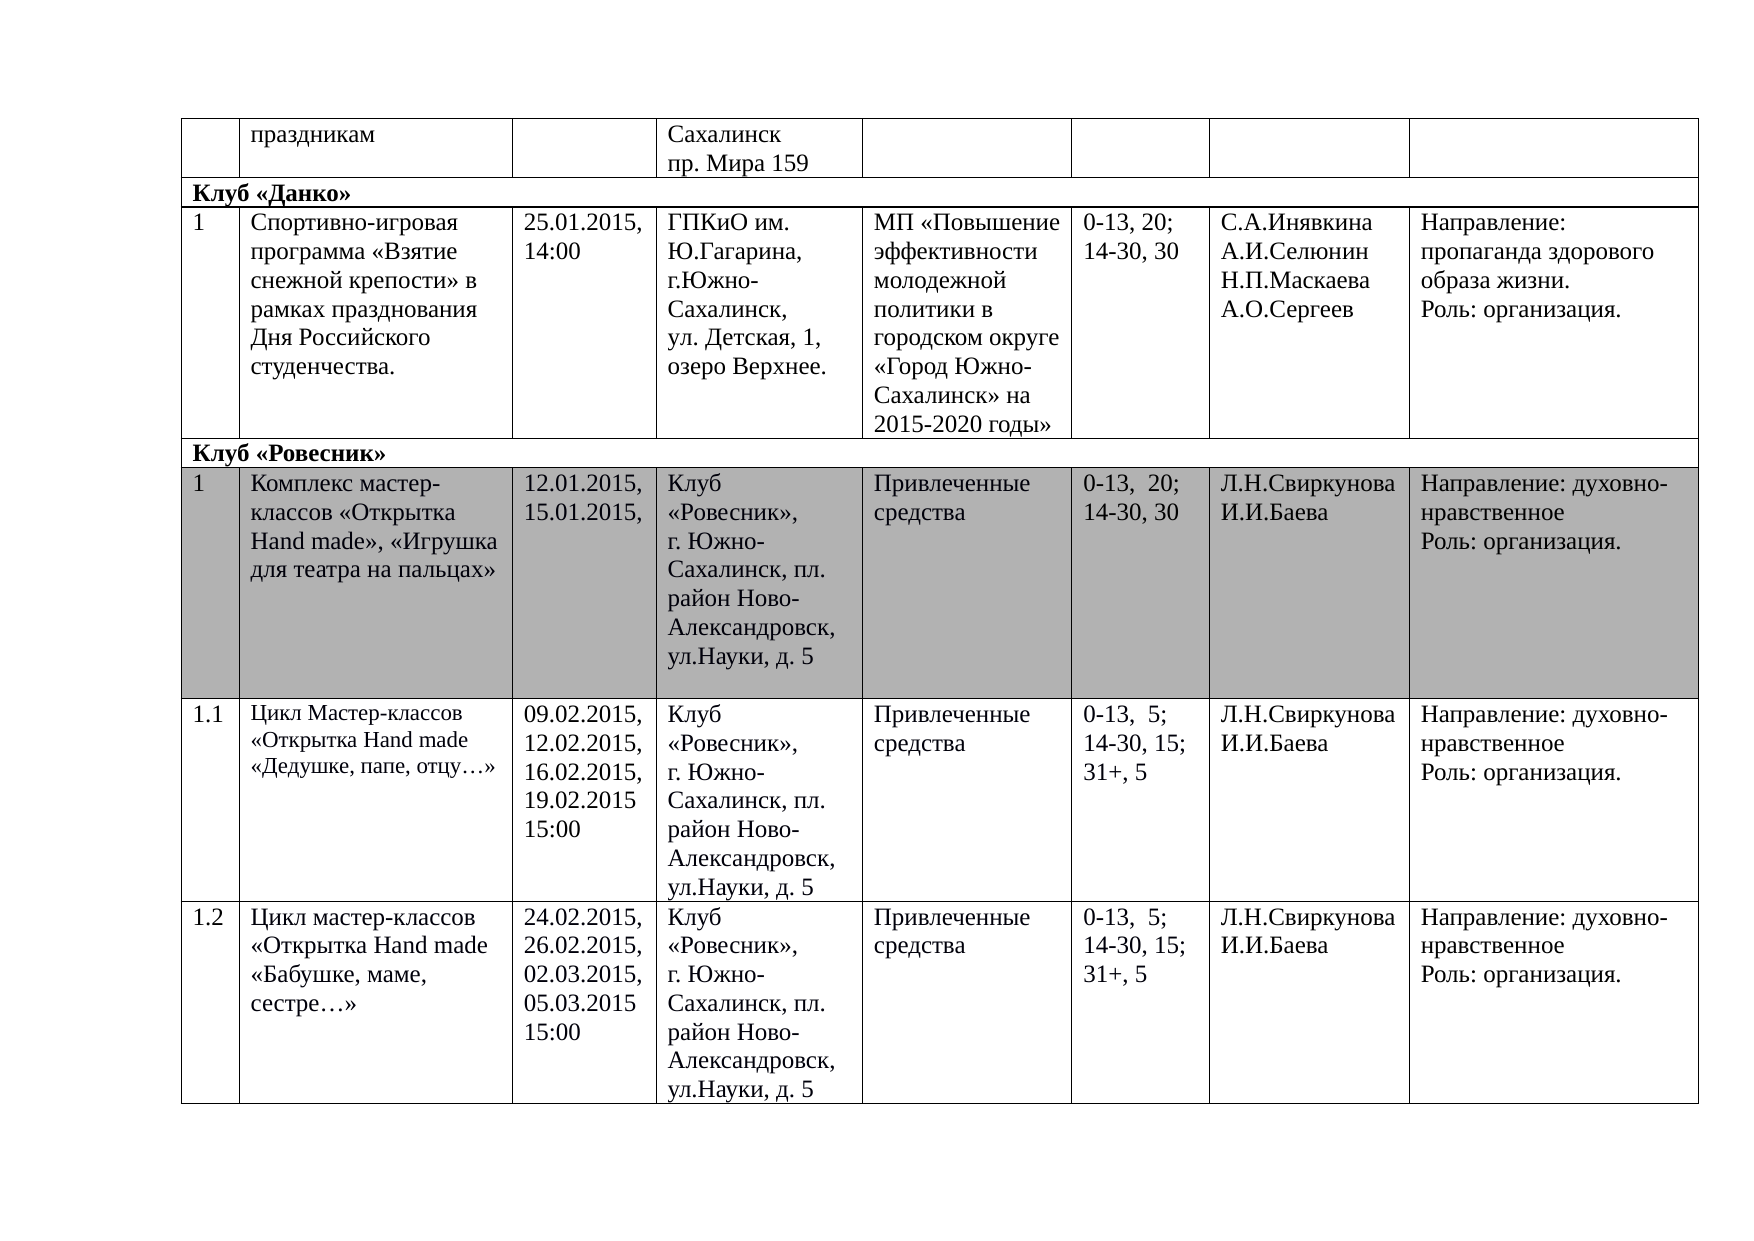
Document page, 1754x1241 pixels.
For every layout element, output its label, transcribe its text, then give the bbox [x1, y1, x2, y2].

table_cell 1 [182, 208, 239, 437]
table_cell Цикл мастер-классов «Открытка Hand made «Бабушке, маме, сестре…» [240, 902, 512, 1103]
table_cell ГПКиО им. Ю.Гагарина, г.Южно-Сахалинск, ул. Детская, 1, озеро Верхнее. [657, 208, 862, 437]
table_cell Привлеченные средства [863, 468, 1071, 698]
table_cell Клуб «Ровесник», г. Южно-Сахалинск, пл. район Ново-Александровск, ул.Науки, д. 5 [657, 468, 862, 698]
table_cell Цикл Мастер-классов «Открытка Hand made «Дедушке, папе, отцу…» [240, 699, 512, 901]
table_cell праздникам [240, 119, 512, 177]
table_cell 1 [182, 468, 239, 698]
table_cell [863, 119, 1071, 177]
table_cell 09.02.2015, 12.02.2015, 16.02.2015, 19.02.2015 15:00 [513, 699, 656, 901]
table_cell Клуб «Ровесник» [182, 439, 1698, 467]
table_cell 0-13, 20; 14-30, 30 [1072, 468, 1209, 698]
table_cell 0-13, 5; 14-30, 15; 31+, 5 [1072, 699, 1209, 901]
table_cell С.А.Инявкина А.И.Селюнин Н.П.Маскаева А.О.Сергеев [1210, 208, 1409, 437]
table_cell 1.1 [182, 699, 239, 901]
table_cell [182, 119, 239, 177]
table_cell Клуб «Данко» [182, 178, 1698, 206]
table_cell 12.01.2015, 15.01.2015, [513, 468, 656, 698]
table_cell 25.01.2015, 14:00 [513, 208, 656, 437]
table_cell МП «Повышение эффективности молодежной политики в городском округе «Город Южно-Сахалинск» на 2015-2020 годы» [863, 208, 1071, 437]
table_cell Клуб «Ровесник», г. Южно-Сахалинск, пл. район Ново-Александровск, ул.Науки, д. 5 [657, 902, 862, 1103]
table_cell 24.02.2015, 26.02.2015,02.03.2015,05.03.2015 15:00 [513, 902, 656, 1103]
table_cell 1.2 [182, 902, 239, 1103]
table_cell Л.Н.Свиркунова И.И.Баева [1210, 699, 1409, 901]
table_cell Привлеченные средства [863, 699, 1071, 901]
table_cell 0-13, 5; 14-30, 15; 31+, 5 [1072, 902, 1209, 1103]
table_cell [1410, 119, 1698, 177]
table_cell Направление: духовно-нравственное Роль: организация. [1410, 699, 1698, 901]
table_cell Л.Н.Свиркунова И.И.Баева [1210, 468, 1409, 698]
table_cell Клуб «Ровесник», г. Южно-Сахалинск, пл. район Ново-Александровск, ул.Науки, д. 5 [657, 699, 862, 901]
table_cell [513, 119, 656, 177]
table_cell Направление: духовно-нравственное Роль: организация. [1410, 468, 1698, 698]
table_cell Комплекс мастер-классов «Открытка Hand made», «Игрушка для театра на пальцах» [240, 468, 512, 698]
table_cell Направление: духовно-нравственное Роль: организация. [1410, 902, 1698, 1103]
table_cell Л.Н.Свиркунова И.И.Баева [1210, 902, 1409, 1103]
table_cell [1072, 119, 1209, 177]
table_cell [1210, 119, 1409, 177]
table_cell Сахалинск пр. Мира 159 [657, 119, 862, 177]
table_cell 0-13, 20; 14-30, 30 [1072, 208, 1209, 437]
table_cell Привлеченные средства [863, 902, 1071, 1103]
table_cell Направление: пропаганда здорового образа жизни. Роль: организация. [1410, 208, 1698, 437]
table_cell Спортивно-игровая программа «Взятие снежной крепости» в рамках празднования Дня Российского студенчества. [240, 208, 512, 437]
